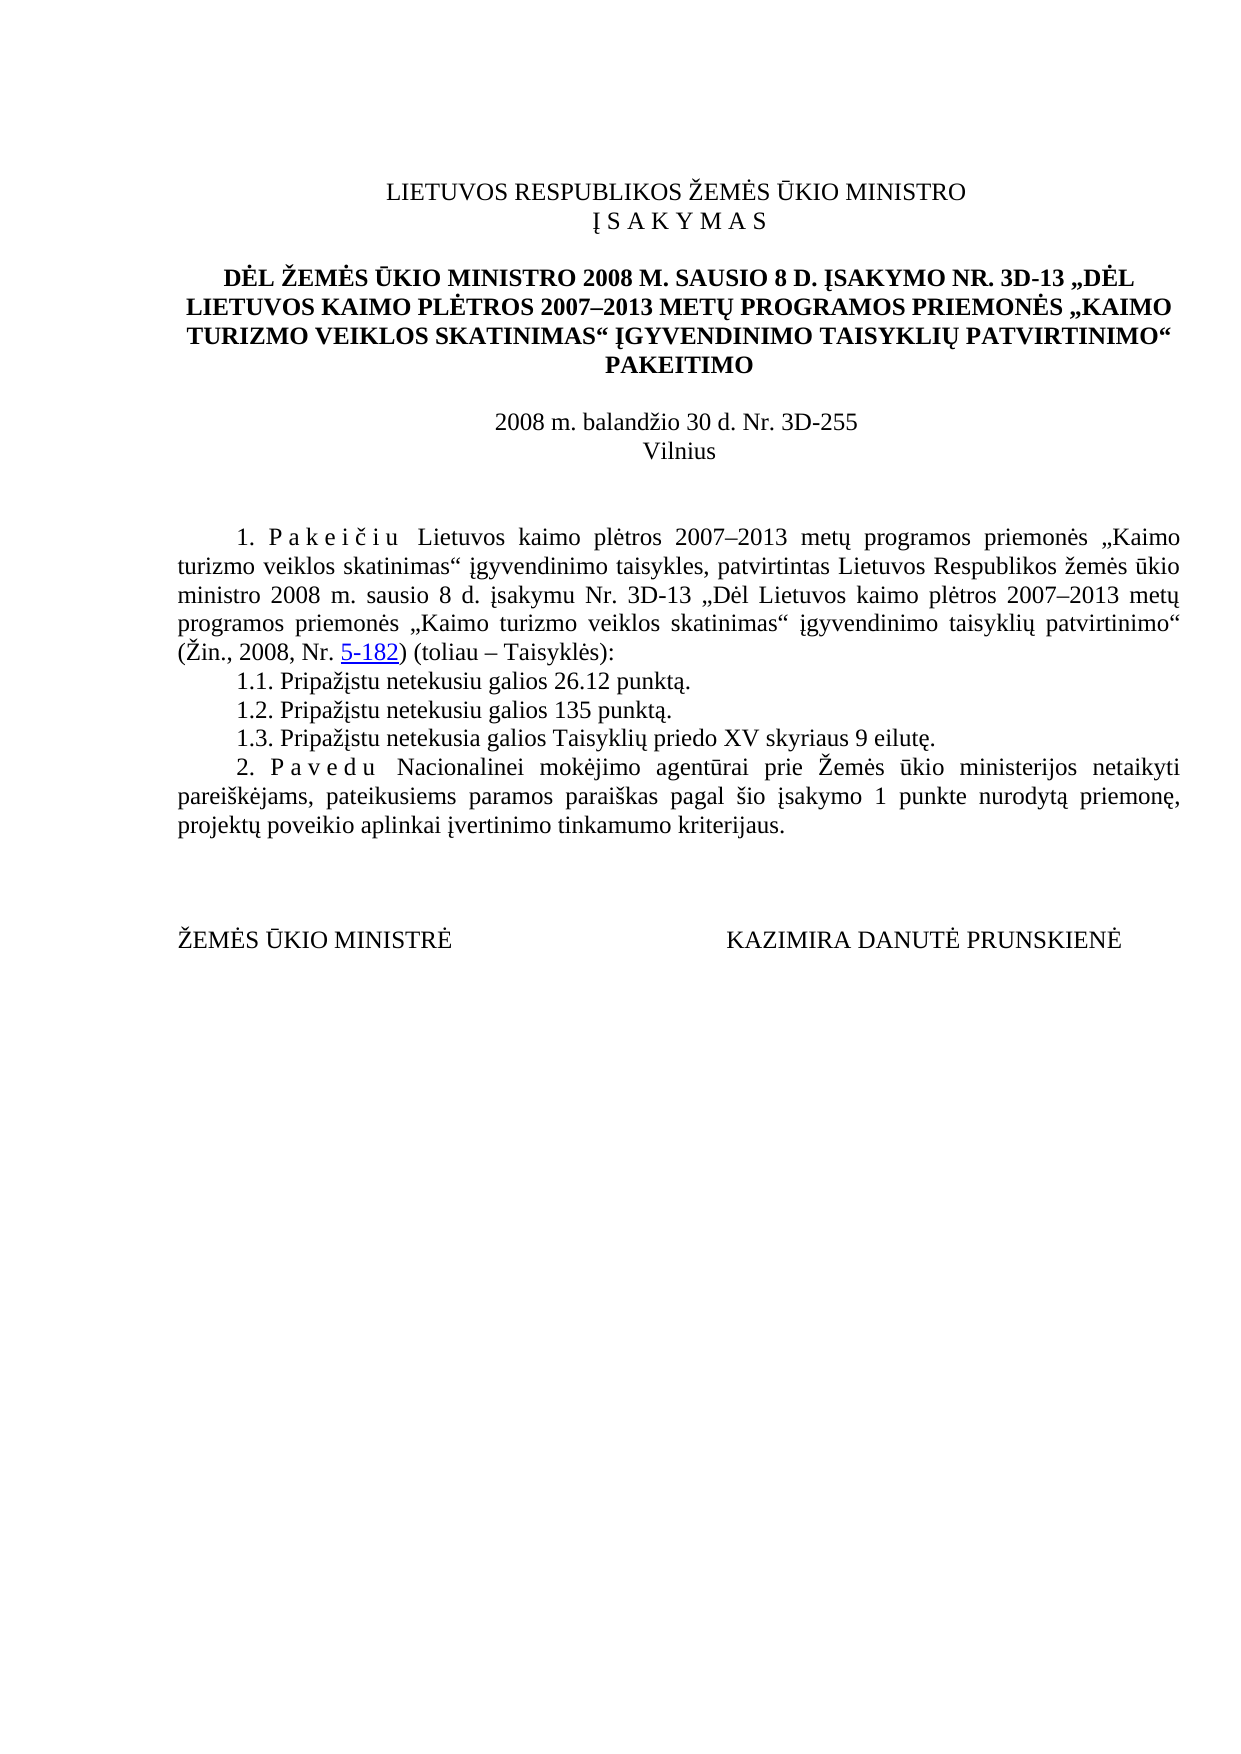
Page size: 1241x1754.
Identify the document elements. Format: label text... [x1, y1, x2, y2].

text 2. Pavedu Nacionalinei mokėjimo agentūrai prie Žemės ūkio ministerijos netaikyti pareiškėjams, pateikusiems paramos paraiškas pagal šio įsakymo 1 punkte nurodytą priemonę, projektų poveikio aplinkai įvertinimo tinkamumo kriterijaus. [177, 752, 1181, 838]
text 2008 m. balandžio 30 d. Nr. 3D-255 [177, 407, 1181, 436]
text 1.2. Pripažįstu netekusiu galios 135 punktą. [177, 695, 1181, 723]
text DĖL ŽEMĖS ŪKIO MINISTRO 2008 M. SAUSIO 8 D. ĮSAKYMO NR. 3D-13 „DĖL LIETUVOS KAIMO PLĖTROS 2007–2013 METŲ PROGRAMOS PRIEMONĖS „KAIMO TURIZMO VEIKLOS SKATINIMAS“ ĮGYVENDINIMO TAISYKLIŲ PATVIRTINIMO“ PAKEITIMO [177, 263, 1181, 378]
text Vilnius [177, 436, 1181, 465]
text LIETUVOS RESPUBLIKOS ŽEMĖS ŪKIO MINISTRO [177, 177, 1181, 206]
text 1.1. Pripažįstu netekusiu galios 26.12 punktą. [177, 666, 1181, 695]
text ŽEMĖS ŪKIO MINISTRĖ KAZIMIRA DANUTĖ PRUNSKIENĖ [177, 925, 1181, 953]
text ĮSAKYMAS [177, 206, 1181, 235]
text 1.3. Pripažįstu netekusia galios Taisyklių priedo XV skyriaus 9 eilutę. [177, 723, 1181, 752]
text 1. Pakeičiu Lietuvos kaimo plėtros 2007–2013 metų programos priemonės „Kaimo turizmo veiklos skatinimas“ įgyvendinimo taisykles, patvirtintas Lietuvos Respublikos žemės ūkio ministro 2008 m. sausio 8 d. įsakymu Nr. 3D-13 „Dėl Lietuvos kaimo plėtros 2007–2013 metų programos priemonės „Kaimo turizmo veiklos skatinimas“ įgyvendinimo taisyklių patvirtinimo“ (Žin., 2008, Nr. 5-182) (toliau – Taisyklės): [177, 522, 1181, 666]
